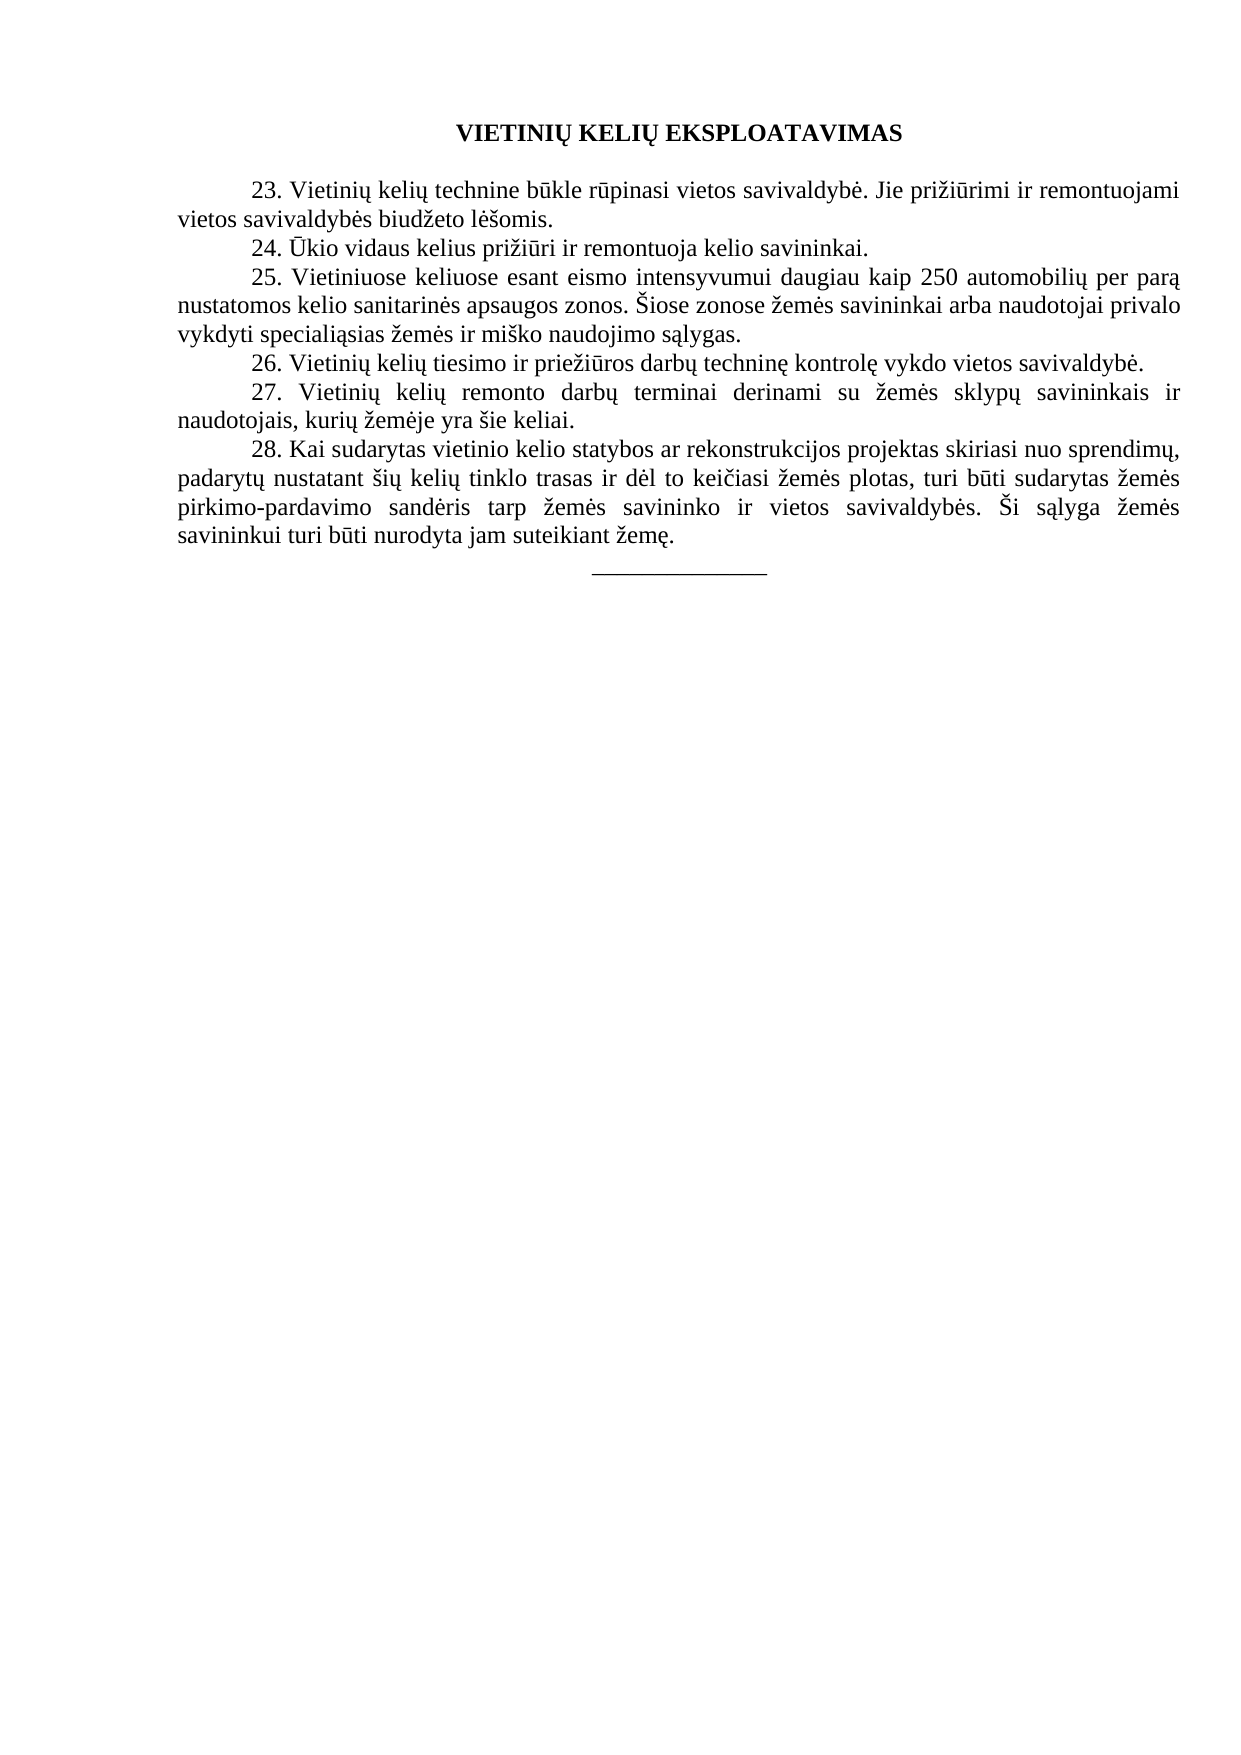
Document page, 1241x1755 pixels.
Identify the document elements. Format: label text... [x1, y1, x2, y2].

text 26. Vietinių kelių tiesimo ir priežiūros darbų techninę kontrolę vykdo vietos savivaldybė. [177, 348, 1181, 377]
text Vietinių kelių eksploatavimas [177, 118, 1181, 147]
text 24. Ūkio vidaus kelius prižiūri ir remontuoja kelio savininkai. [177, 233, 1181, 262]
text ______________ [177, 549, 1181, 578]
text 25. Vietiniuose keliuose esant eismo intensyvumui daugiau kaip 250 automobilių per parą nustatomos kelio sanitarinės apsaugos zonos. Šiose zonose žemės savininkai arba naudotojai privalo vykdyti specialiąsias žemės ir miško naudojimo sąlygas. [177, 262, 1181, 348]
text 27. Vietinių kelių remonto darbų terminai derinami su žemės sklypų savininkais ir naudotojais, kurių žemėje yra šie keliai. [177, 377, 1181, 434]
text 28. Kai sudarytas vietinio kelio statybos ar rekonstrukcijos projektas skiriasi nuo sprendimų, padarytų nustatant šių kelių tinklo trasas ir dėl to keičiasi žemės plotas, turi būti sudarytas žemės pirkimo-pardavimo sandėris tarp žemės savininko ir vietos savivaldybės. Ši sąlyga žemės savininkui turi būti nurodyta jam suteikiant žemę. [177, 434, 1181, 549]
text 23. Vietinių kelių technine būkle rūpinasi vietos savivaldybė. Jie prižiūrimi ir remontuojami vietos savivaldybės biudžeto lėšomis. [177, 176, 1181, 233]
